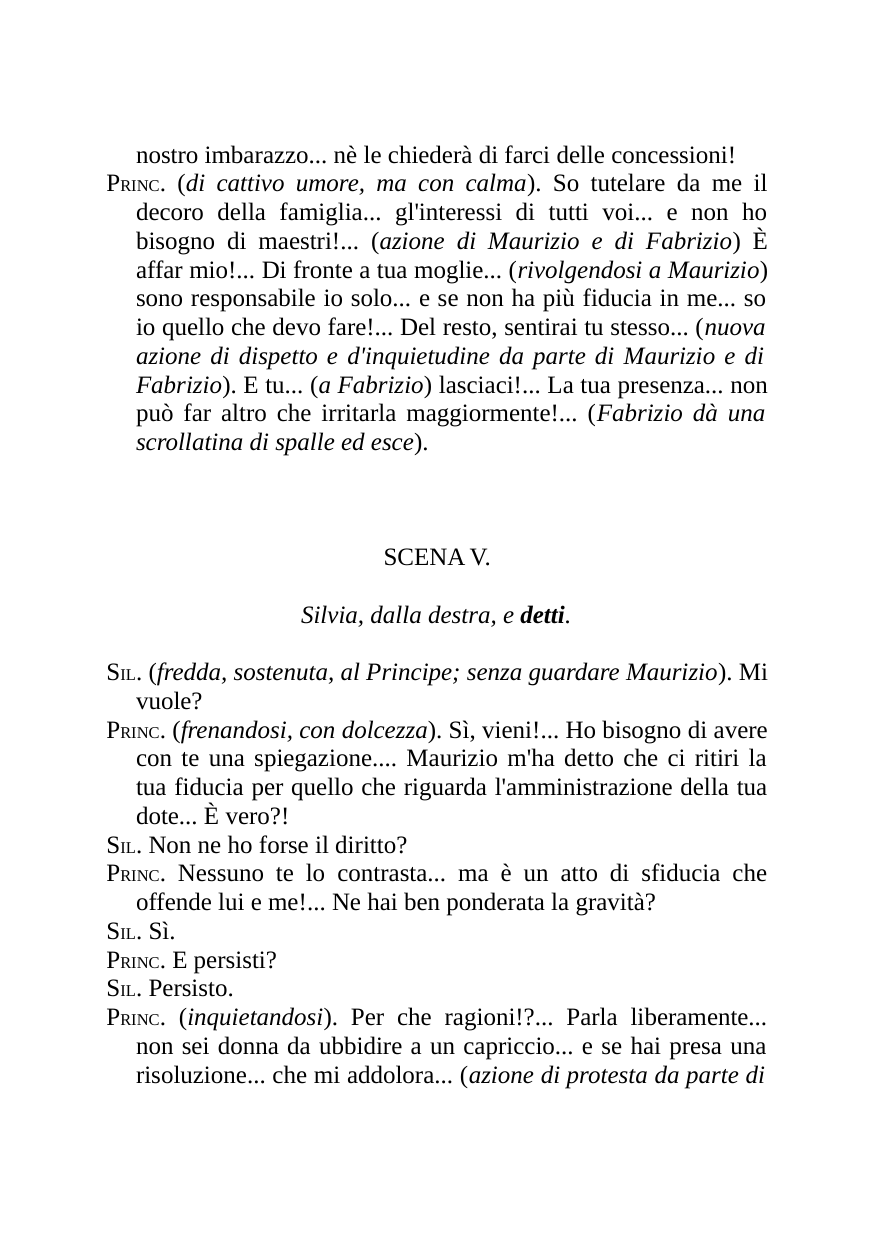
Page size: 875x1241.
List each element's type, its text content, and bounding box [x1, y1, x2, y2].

text Princ. (frenandosi, con dolcezza). Sì, vieni!... Ho bisogno di avere con te una spiegazione.... Maurizio m'ha detto che ci ritiri la tua fiducia per quello che riguarda l'amministrazione della tua dote... È vero?! [106, 715, 768, 830]
text SCENA V. [106, 542, 768, 571]
text Princ. E persisti? [106, 945, 768, 973]
text Sil. Persisto. [106, 973, 768, 1002]
text Sil. (fredda, sostenuta, al Principe; senza guardare Maurizio). Mi vuole? [106, 657, 768, 715]
text Princ. Nessuno te lo contrasta... ma è un atto di sfiducia che offende lui e me!... Ne hai ben ponderata la gravità? [106, 858, 768, 916]
text Princ. (inquietandosi). Per che ragioni!?... Parla liberamente... non sei donna da ubbidire a un capriccio... e se hai presa una risoluzione... che mi addolora... (azione di protesta da parte di [106, 1002, 768, 1088]
text Sil. Non ne ho forse il diritto? [106, 830, 768, 858]
text Silvia, dalla destra, e detti. [106, 600, 768, 628]
text nostro imbarazzo... nè le chiederà di farci delle concessioni! [106, 140, 768, 168]
text Sil. Sì. [106, 916, 768, 945]
text Princ. (di cattivo umore, ma con calma). So tutelare da me il decoro della famiglia... gl'interessi di tutti voi... e non ho bisogno di maestri!... (azione di Maurizio e di Fabrizio) È affar mio!... Di fronte a tua moglie... (rivolgendosi a Maurizio) sono responsabile io solo... e se non ha più fiducia in me... so io quello che devo fare!... Del resto, sentirai tu stesso... (nuova azione di dispetto e d'inquietudine da parte di Maurizio e di Fabrizio). E tu... (a Fabrizio) lasciaci!... La tua presenza... non può far altro che irritarla maggiormente!... (Fabrizio dà una scrollatina di spalle ed esce). [106, 168, 768, 456]
